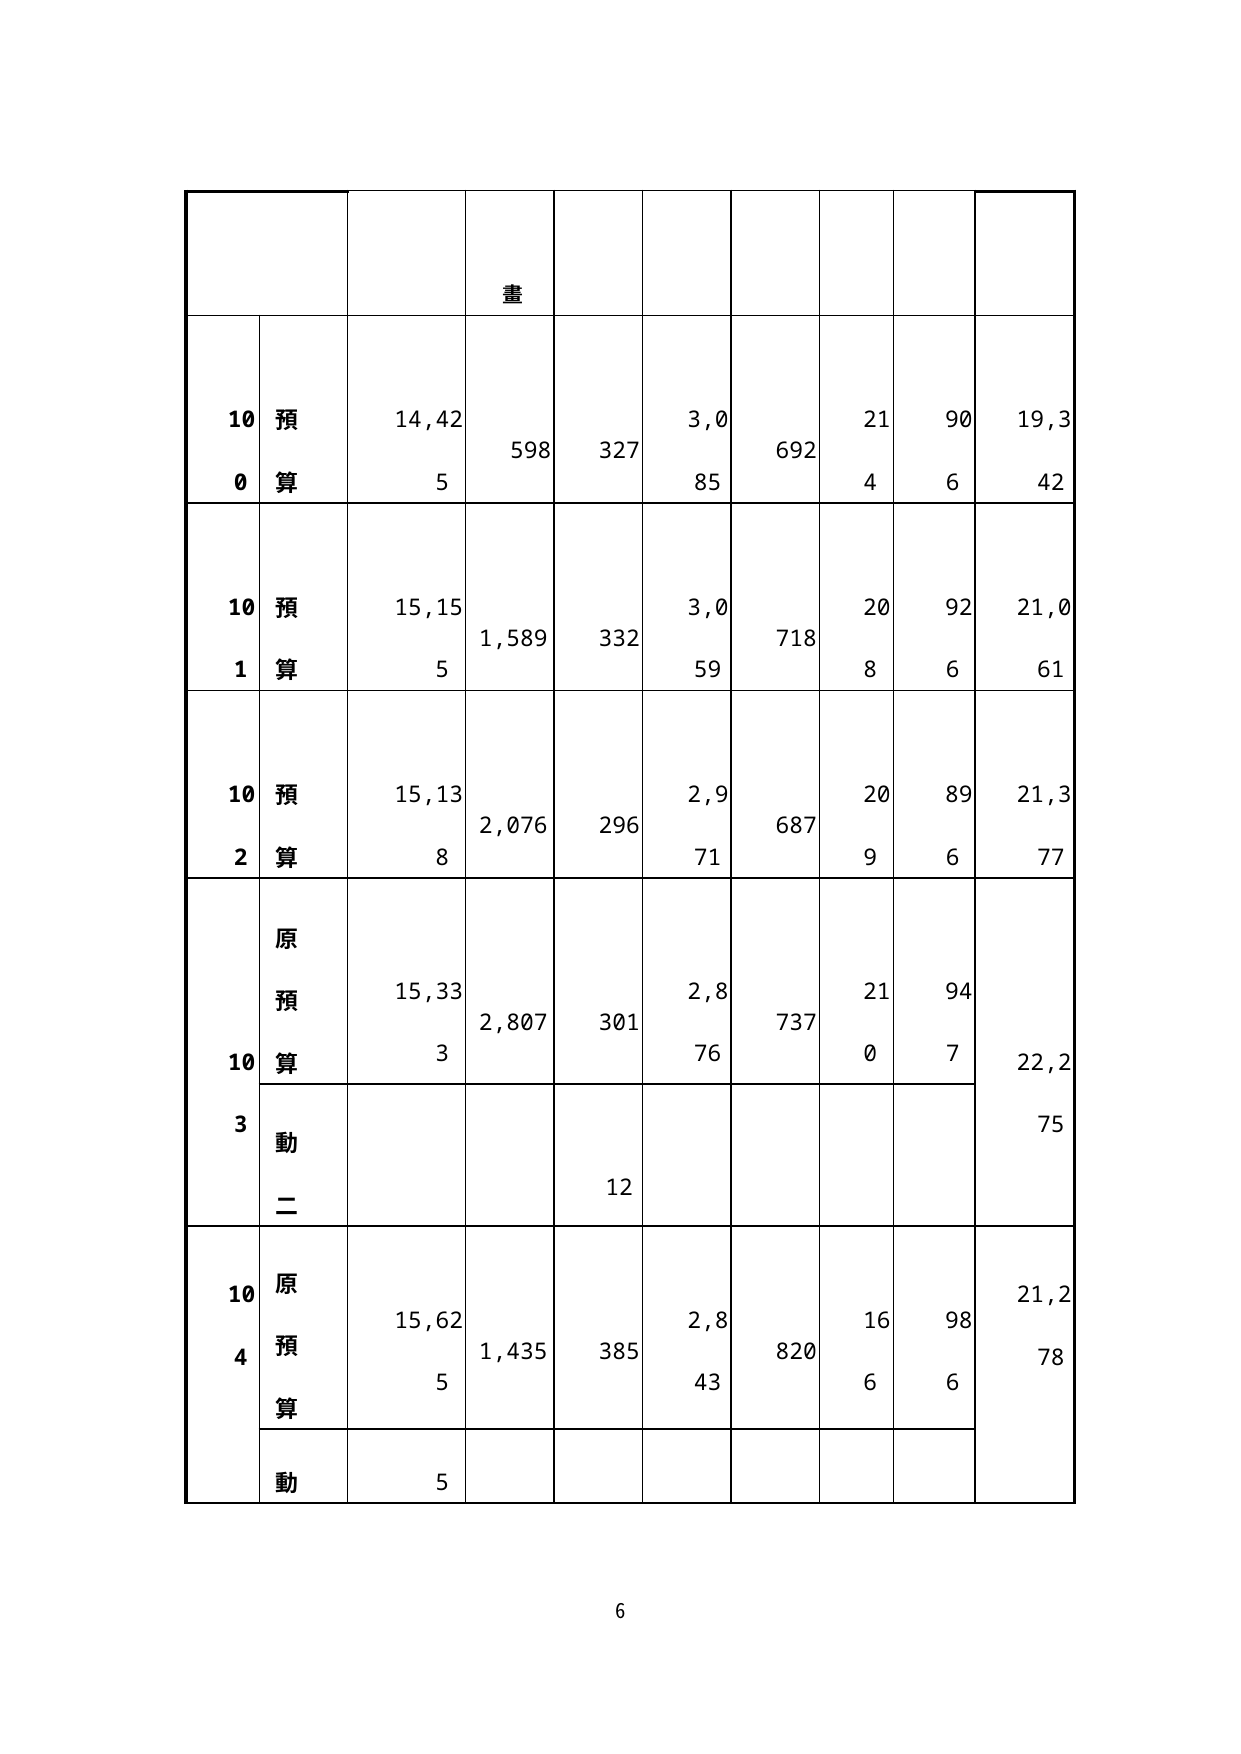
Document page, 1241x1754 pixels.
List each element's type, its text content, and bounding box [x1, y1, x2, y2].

table_cell 2,807 [466, 879, 553, 1083]
table_cell 166 [820, 1227, 893, 1428]
table_cell 21,377 [976, 691, 1073, 877]
table_cell [732, 1085, 819, 1225]
table_cell 動二 [260, 1085, 347, 1225]
table_cell 103 [188, 879, 259, 1225]
table_cell [732, 191, 819, 314]
table_cell 100 [188, 316, 259, 502]
table_cell 820 [732, 1227, 819, 1428]
table_cell [555, 1430, 642, 1502]
table_header [188, 193, 347, 314]
table_cell 327 [555, 316, 642, 502]
table_cell 209 [820, 691, 893, 877]
table_cell 原預算 [260, 1227, 347, 1428]
table_cell 947 [894, 879, 974, 1083]
table_cell 687 [732, 691, 819, 877]
table_cell 14,425 [348, 316, 465, 502]
table_cell 737 [732, 879, 819, 1083]
table_header [976, 193, 1073, 314]
table_cell 動 [260, 1430, 347, 1502]
table_cell [894, 1430, 974, 1502]
table_cell [466, 1085, 553, 1225]
table_cell [348, 191, 465, 314]
table_cell 21,278 [976, 1227, 1073, 1502]
table_cell [894, 1085, 974, 1225]
table_cell 208 [820, 504, 893, 689]
table_cell [466, 1430, 553, 1502]
table_cell 296 [555, 691, 642, 877]
table_cell 598 [466, 316, 553, 502]
table_cell 15,333 [348, 879, 465, 1083]
table_cell [643, 191, 730, 314]
table_cell 15,155 [348, 504, 465, 689]
table_cell [820, 1430, 893, 1502]
table_cell [555, 191, 642, 314]
table_cell 1,589 [466, 504, 553, 689]
table_cell [732, 1430, 819, 1502]
table_cell 385 [555, 1227, 642, 1428]
table_cell 預算 [260, 691, 347, 877]
table_cell 301 [555, 879, 642, 1083]
table_cell 19,342 [976, 316, 1073, 502]
table_cell 692 [732, 316, 819, 502]
table_cell 896 [894, 691, 974, 877]
table_cell 332 [555, 504, 642, 689]
table_cell 3,059 [643, 504, 730, 689]
table_cell 原預算 [260, 879, 347, 1083]
table_cell 986 [894, 1227, 974, 1428]
table_cell 預算 [260, 316, 347, 502]
table_cell 2,971 [643, 691, 730, 877]
table_cell 906 [894, 316, 974, 502]
table_cell 2,876 [643, 879, 730, 1083]
table_cell 104 [188, 1227, 259, 1502]
table_cell 22,275 [976, 879, 1073, 1225]
table_cell [643, 1085, 730, 1225]
table_cell 21,061 [976, 504, 1073, 689]
table_cell 2,843 [643, 1227, 730, 1428]
table_cell [643, 1430, 730, 1502]
table_cell 101 [188, 504, 259, 689]
table_cell 15,625 [348, 1227, 465, 1428]
table_cell 210 [820, 879, 893, 1083]
table_cell 1,435 [466, 1227, 553, 1428]
table_cell 926 [894, 504, 974, 689]
table_cell 3,085 [643, 316, 730, 502]
table_cell [894, 191, 974, 314]
table_cell 12 [555, 1085, 642, 1225]
table_cell 2,076 [466, 691, 553, 877]
table_cell 預算 [260, 504, 347, 689]
table_cell 102 [188, 691, 259, 877]
table_cell 214 [820, 316, 893, 502]
table_cell 畫 [466, 191, 553, 314]
table_cell 5 [348, 1430, 465, 1502]
table_cell [820, 191, 893, 314]
table_cell 718 [732, 504, 819, 689]
table_cell [348, 1085, 465, 1225]
table_cell [820, 1085, 893, 1225]
table_cell 15,138 [348, 691, 465, 877]
